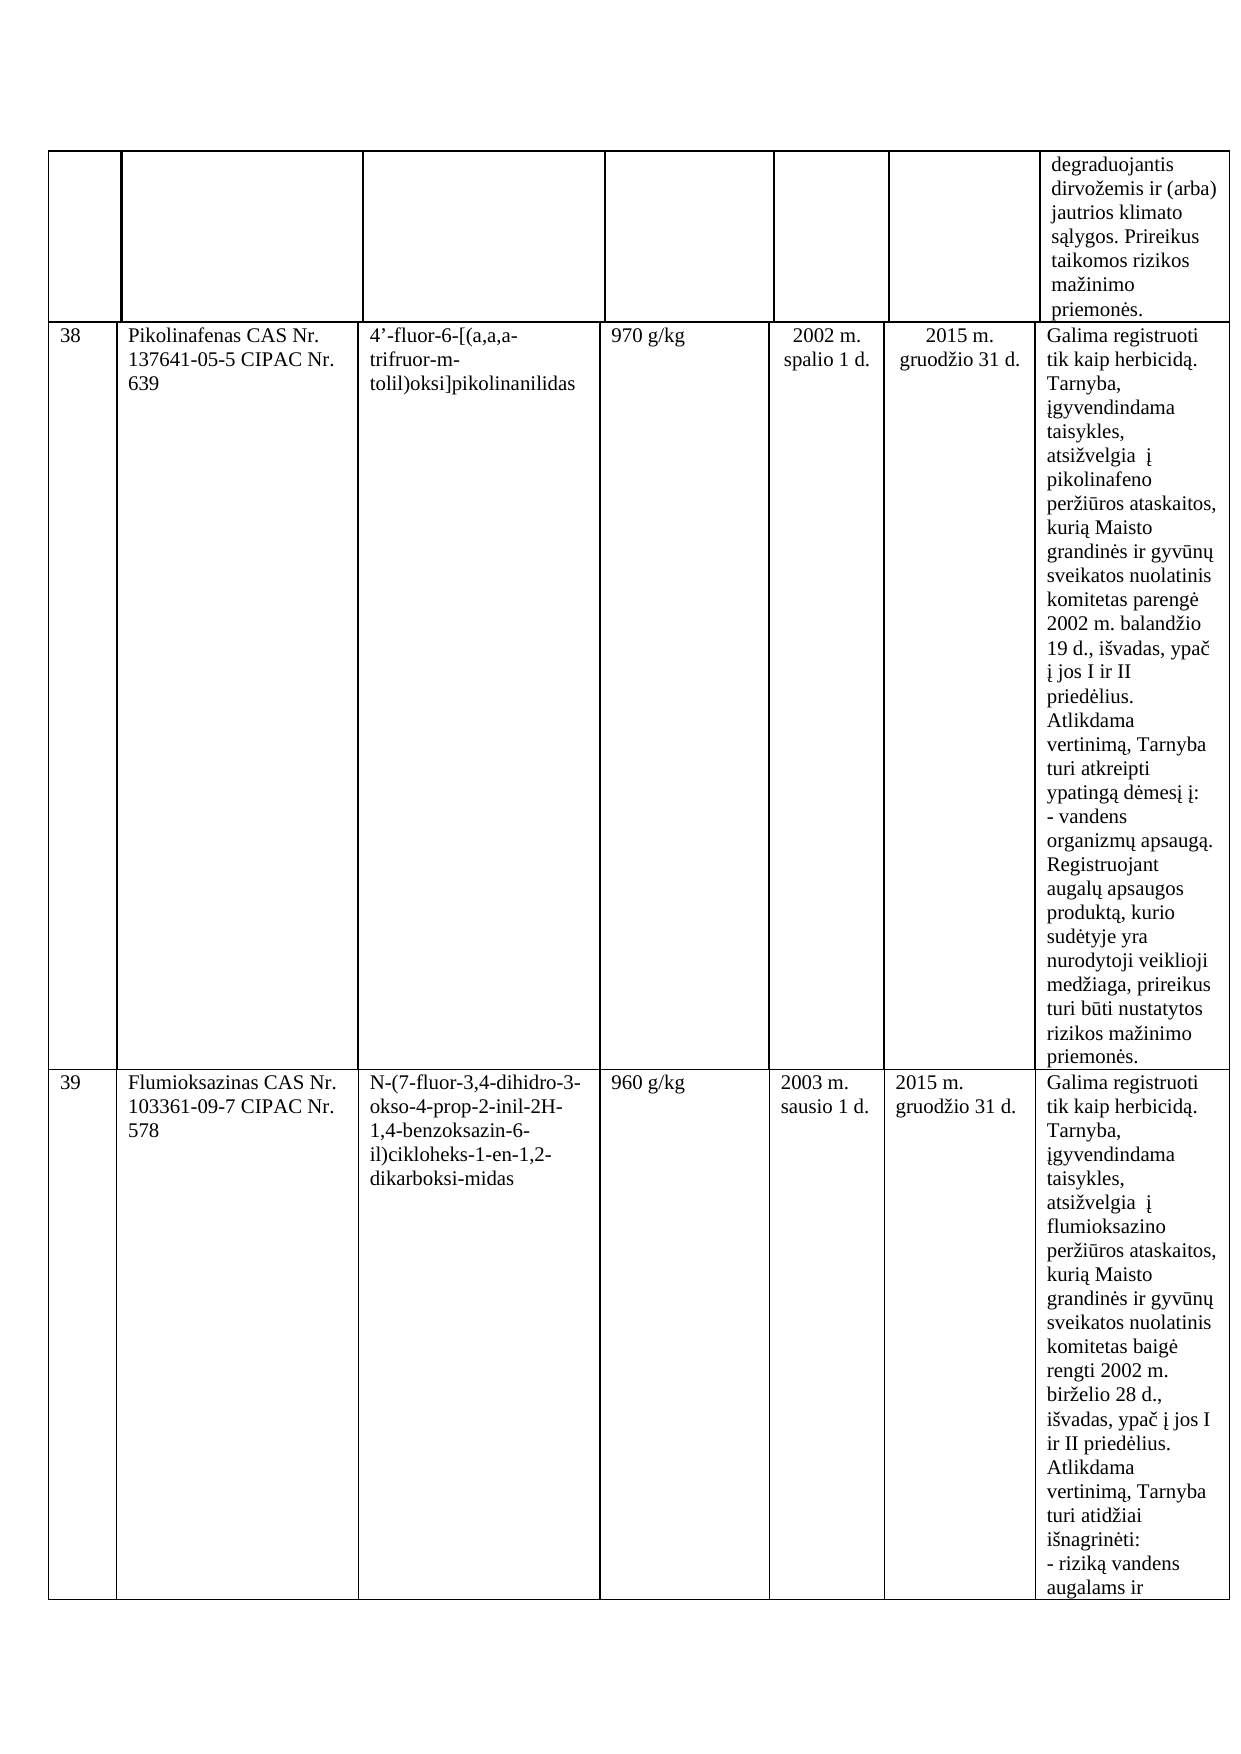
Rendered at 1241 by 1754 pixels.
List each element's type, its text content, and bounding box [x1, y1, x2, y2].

table_cell 2015 m. gruodžio 31 d. [885, 323, 1034, 1068]
table_cell 4’-fluor-6-[(a,a,a- trifruor-m- tolil)oksi]pikolinanilidas [359, 323, 599, 1068]
table_cell 2003 m. sausio 1 d. [770, 1070, 884, 1599]
table_cell 2002 m. spalio 1 d. [770, 323, 883, 1068]
table_cell [49, 152, 120, 321]
table_cell [775, 152, 888, 321]
table_cell Pikolinafenas CAS Nr. 137641-05-5 CIPAC Nr. 639 [118, 323, 357, 1068]
table_cell Galima registruoti tik kaip herbicidą. Tarnyba, įgyvendindama taisykles, atsižvelgia į flumioksazino peržiūros ataskaitos, kurią Maisto grandinės ir gyvūnų sveikatos nuolatinis komitetas baigė rengti 2002 m. birželio 28 d., išvadas, ypač į jos I ir II priedėlius. Atlikdama vertinimą, Tarnyba turi atidžiai išnagrinėti: - riziką vandens augalams ir [1036, 1070, 1229, 1599]
table_cell 39 [49, 1070, 116, 1599]
table_cell [890, 152, 1039, 321]
table_cell 960 g/kg [601, 1070, 769, 1599]
table_cell Flumioksazinas CAS Nr. 103361-09-7 CIPAC Nr. 578 [117, 1070, 358, 1599]
table_cell 970 g/kg [601, 323, 768, 1068]
table_cell 2015 m. gruodžio 31 d. [885, 1070, 1035, 1599]
table_cell [606, 152, 773, 321]
table_cell N-(7-fluor-3,4-dihidro-3-okso-4-prop-2-inil-2H-1,4-benzoksazin-6-il)cikloheks-1-en-1,2-dikarboksi-midas [359, 1070, 599, 1599]
table_cell Galima registruoti tik kaip herbicidą. Tarnyba, įgyvendindama taisykles, atsižvelgia į pikolinafeno peržiūros ataskaitos, kurią Maisto grandinės ir gyvūnų sveikatos nuolatinis komitetas parengė 2002 m. balandžio 19 d., išvadas, ypač į jos I ir II priedėlius. Atlikdama vertinimą, Tarnyba turi atkreipti ypatingą dėmesį į: - vandens organizmų apsaugą. Registruojant augalų apsaugos produktą, kurio sudėtyje yra nurodytoji veiklioji medžiaga, prireikus turi būti nustatytos rizikos mažinimo priemonės. [1036, 323, 1229, 1068]
table_cell 38 [49, 323, 116, 1068]
table_cell [123, 152, 362, 321]
table_cell degraduojantis dirvožemis ir (arba) jautrios klimato sąlygos. Prireikus taikomos rizikos mažinimo priemonės. [1041, 152, 1229, 321]
table_cell [364, 152, 604, 321]
